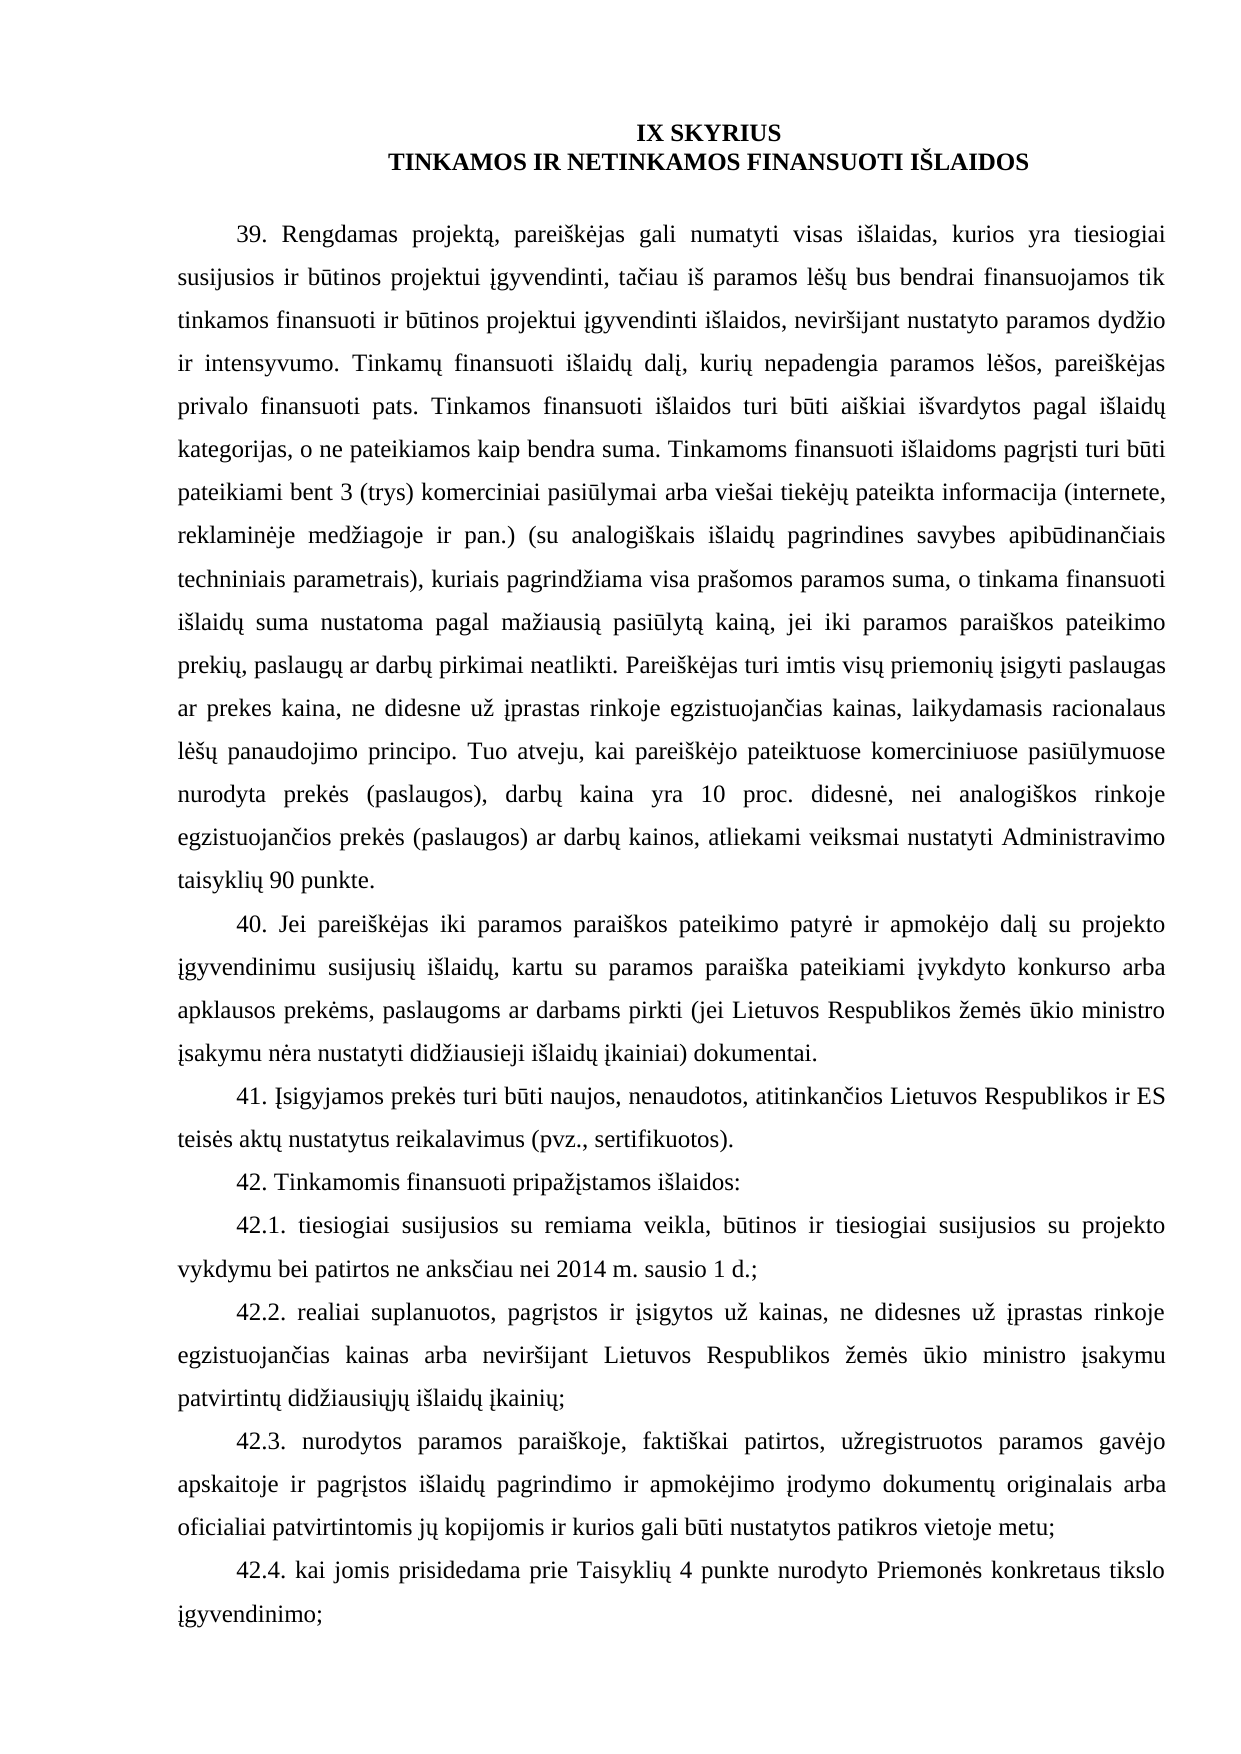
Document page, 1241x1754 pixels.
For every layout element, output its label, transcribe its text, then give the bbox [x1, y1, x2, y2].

text 40. Jei pareiškėjas iki paramos paraiškos pateikimo patyrė ir apmokėjo dalį su projekto įgyvendinimu susijusių išlaidų, kartu su paramos paraiška pateikiami įvykdyto konkurso arba apklausos prekėms, paslaugoms ar darbams pirkti (jei Lietuvos Respublikos žemės ūkio ministro įsakymu nėra nustatyti didžiausieji išlaidų įkainiai) dokumentai. [177, 909, 1167, 1067]
text 42.3. nurodytos paramos paraiškoje, faktiškai patirtos, užregistruotos paramos gavėjo apskaitoje ir pagrįstos išlaidų pagrindimo ir apmokėjimo įrodymo dokumentų originalais arba oficialiai patvirtintomis jų kopijomis ir kurios gali būti nustatytos patikros vietoje metu; [177, 1426, 1167, 1541]
text 42.1. tiesiogiai susijusios su remiama veikla, būtinos ir tiesiogiai susijusios su projekto vykdymu bei patirtos ne anksčiau nei 2014 m. sausio 1 d.; [177, 1211, 1167, 1282]
text 42. Tinkamomis finansuoti pripažįstamos išlaidos: [177, 1167, 1167, 1196]
text TINKAMOS IR NETINKAMOS FINANSUOTI IŠLAIDOS [177, 147, 1167, 176]
text 39. Rengdamas projektą, pareiškėjas gali numatyti visas išlaidas, kurios yra tiesiogiai susijusios ir būtinos projektui įgyvendinti, tačiau iš paramos lėšų bus bendrai finansuojamos tik tinkamos finansuoti ir būtinos projektui įgyvendinti išlaidos, neviršijant nustatyto paramos dydžio ir intensyvumo. Tinkamų finansuoti išlaidų dalį, kurių nepadengia paramos lėšos, pareiškėjas privalo finansuoti pats. Tinkamos finansuoti išlaidos turi būti aiškiai išvardytos pagal išlaidų kategorijas, o ne pateikiamos kaip bendra suma. Tinkamoms finansuoti išlaidoms pagrįsti turi būti pateikiami bent 3 (trys) komerciniai pasiūlymai arba viešai tiekėjų pateikta informacija (internete, reklaminėje medžiagoje ir pan.) (su analogiškais išlaidų pagrindines savybes apibūdinančiais techniniais parametrais), kuriais pagrindžiama visa prašomos paramos suma, o tinkama finansuoti išlaidų suma nustatoma pagal mažiausią pasiūlytą kainą, jei iki paramos paraiškos pateikimo prekių, paslaugų ar darbų pirkimai neatlikti. Pareiškėjas turi imtis visų priemonių įsigyti paslaugas ar prekes kaina, ne didesne už įprastas rinkoje egzistuojančias kainas, laikydamasis racionalaus lėšų panaudojimo principo. Tuo atveju, kai pareiškėjo pateiktuose komerciniuose pasiūlymuose nurodyta prekės (paslaugos), darbų kaina yra 10 proc. didesnė, nei analogiškos rinkoje egzistuojančios prekės (paslaugos) ar darbų kainos, atliekami veiksmai nustatyti Administravimo taisyklių 90 punkte. [177, 219, 1167, 894]
text 42.4. kai jomis prisidedama prie Taisyklių 4 punkte nurodyto Priemonės konkretaus tikslo įgyvendinimo; [177, 1556, 1167, 1627]
text 42.2. realiai suplanuotos, pagrįstos ir įsigytos už kainas, ne didesnes už įprastas rinkoje egzistuojančias kainas arba neviršijant Lietuvos Respublikos žemės ūkio ministro įsakymu patvirtintų didžiausiųjų išlaidų įkainių; [177, 1297, 1167, 1412]
text IX SKYRIUS [177, 118, 1167, 147]
text 41. Įsigyjamos prekės turi būti naujos, nenaudotos, atitinkančios Lietuvos Respublikos ir ES teisės aktų nustatytus reikalavimus (pvz., sertifikuotos). [177, 1081, 1167, 1153]
